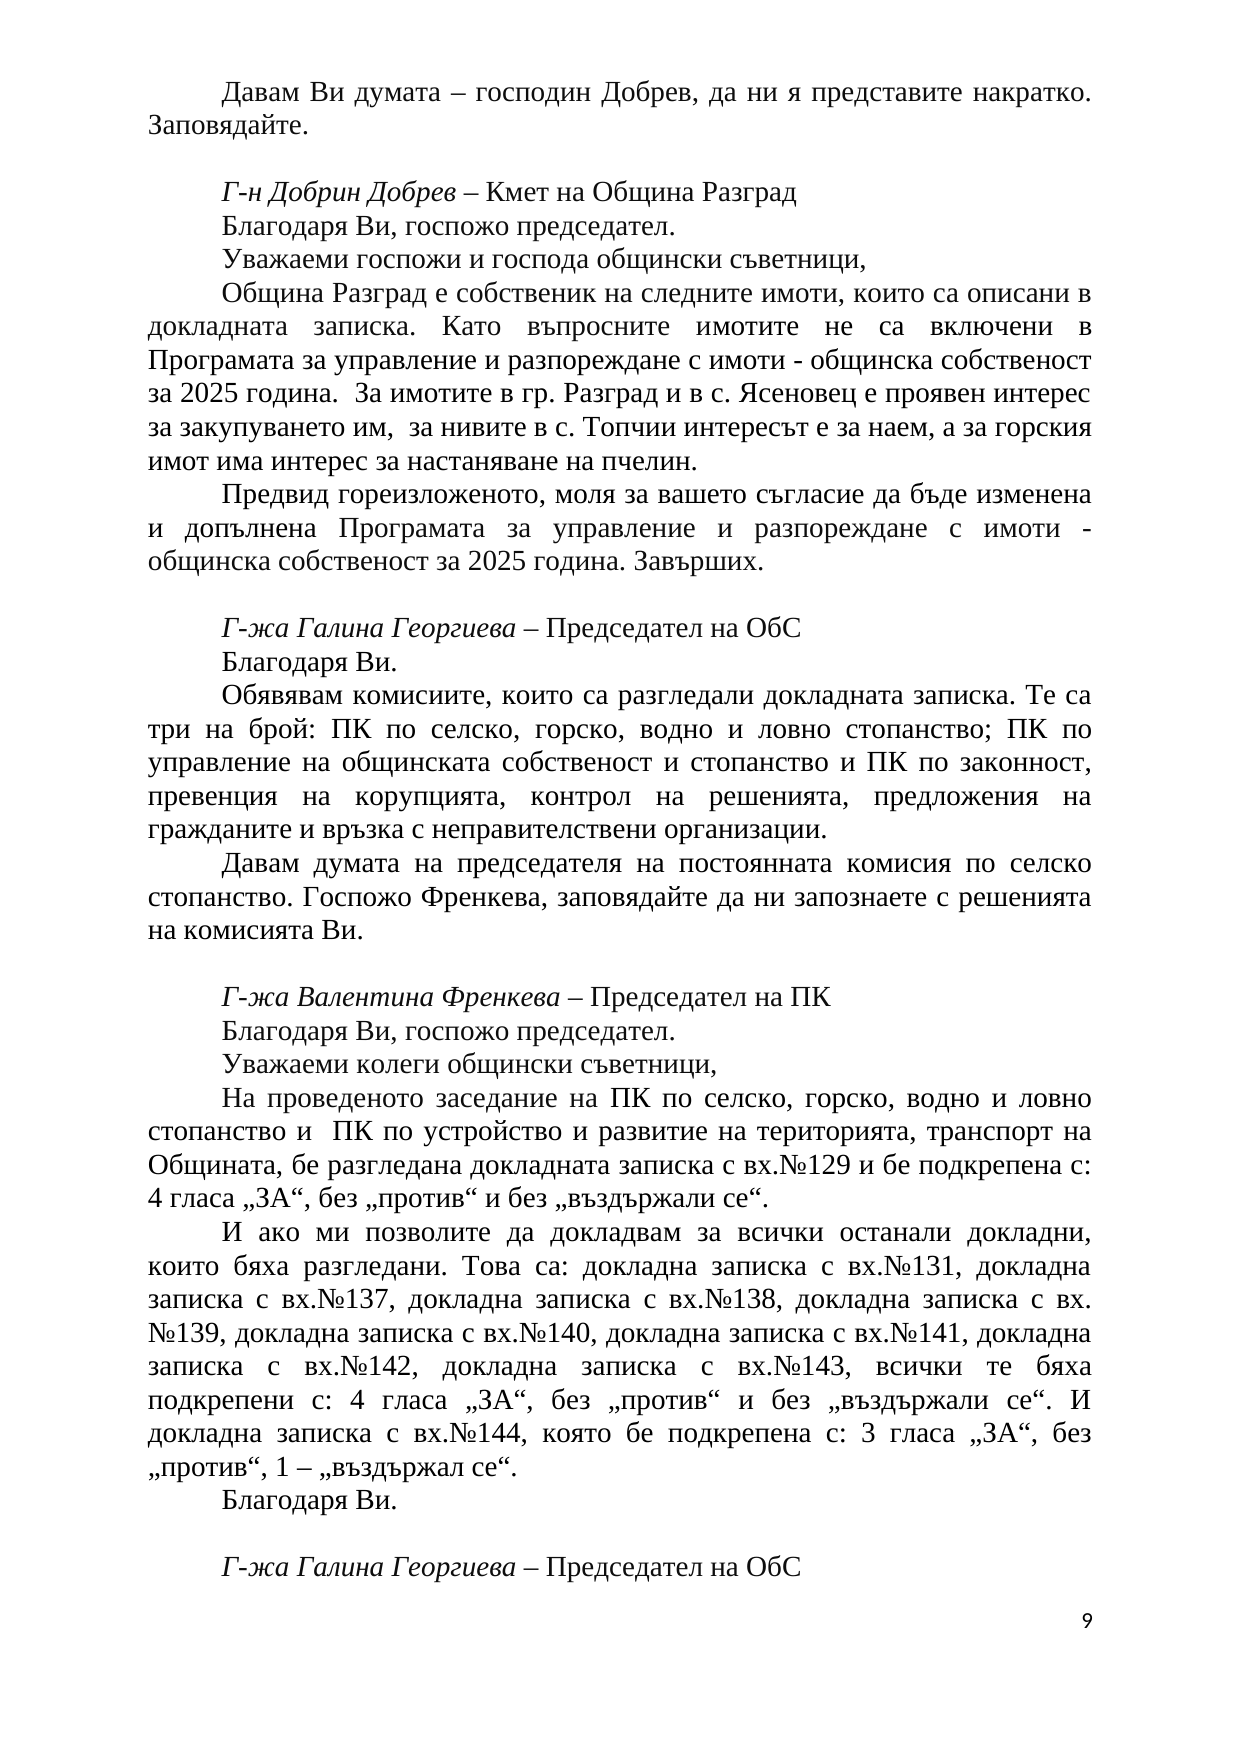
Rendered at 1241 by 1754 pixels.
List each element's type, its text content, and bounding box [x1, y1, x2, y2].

text Давам думата на председателя на постоянната комисия по селско стопанство. Госпожо Френкева, заповядайте да ни запознаете с решенията на комисията Ви. [148, 845, 1093, 946]
text Благодаря Ви. [148, 644, 1093, 677]
text Г-н Добрин Добрев – Кмет на Община Разград [148, 174, 1093, 208]
text Г-жа Галина Георгиева – Председател на ОбС [148, 610, 1093, 644]
text Обявявам комисиите, които са разгледали докладната записка. Те са три на брой: ПК по селско, горско, водно и ловно стопанство; ПК по управление на общинската собственост и стопанство и ПК по законност, превенция на корупцията, контрол на решенията, предложения на гражданите и връзка с неправителствени организации. [148, 677, 1093, 845]
text И ако ми позволите да докладвам за всички останали докладни, които бяха разгледани. Това са: докладна записка с вх.№131, докладна записка с вх.№137, докладна записка с вх.№138, докладна записка с вх.№139, докладна записка с вх.№140, докладна записка с вх.№141, докладна записка с вх.№142, докладна записка с вх.№143, всички те бяха подкрепени с: 4 гласа „ЗА“, без „против“ и без „въздържали се“. И докладна записка с вх.№144, която бе подкрепена с: 3 гласа „ЗА“, без „против“, 1 – „въздържал се“. [148, 1214, 1093, 1482]
text На проведеното заседание на ПК по селско, горско, водно и ловно стопанство и ПК по устройство и развитие на територията, транспорт на Общината, бе разгледана докладната записка с вх.№129 и бе подкрепена с: 4 гласа „ЗА“, без „против“ и без „въздържали се“. [148, 1080, 1093, 1214]
text Уважаеми госпожи и господа общински съветници, [148, 241, 1093, 275]
text Г-жа Галина Георгиева – Председател на ОбС [148, 1549, 1093, 1583]
text Благодаря Ви, госпожо председател. [148, 1013, 1093, 1046]
text Предвид гореизложеното, моля за вашето съгласие да бъде изменена и допълнена Програмата за управление и разпореждане с имоти - общинска собственост за 2025 година. Завърших. [148, 476, 1093, 577]
text Община Разград е собственик на следните имоти, които са описани в докладната записка. Като въпросните имотите не са включени в Програмата за управление и разпореждане с имоти - общинска собственост за 2025 година. За имотите в гр. Разград и в с. Ясеновец е проявен интерес за закупуването им, за нивите в с. Топчии интересът е за наем, а за горския имот има интерес за настаняване на пчелин. [148, 275, 1093, 476]
text Уважаеми колеги общински съветници, [148, 1046, 1093, 1080]
text Давам Ви думата – господин Добрев, да ни я представите накратко. Заповядайте. [148, 74, 1093, 141]
text Благодаря Ви, госпожо председател. [148, 208, 1093, 241]
text Благодаря Ви. [148, 1482, 1093, 1516]
text Г-жа Валентина Френкева – Председател на ПК [148, 979, 1093, 1013]
